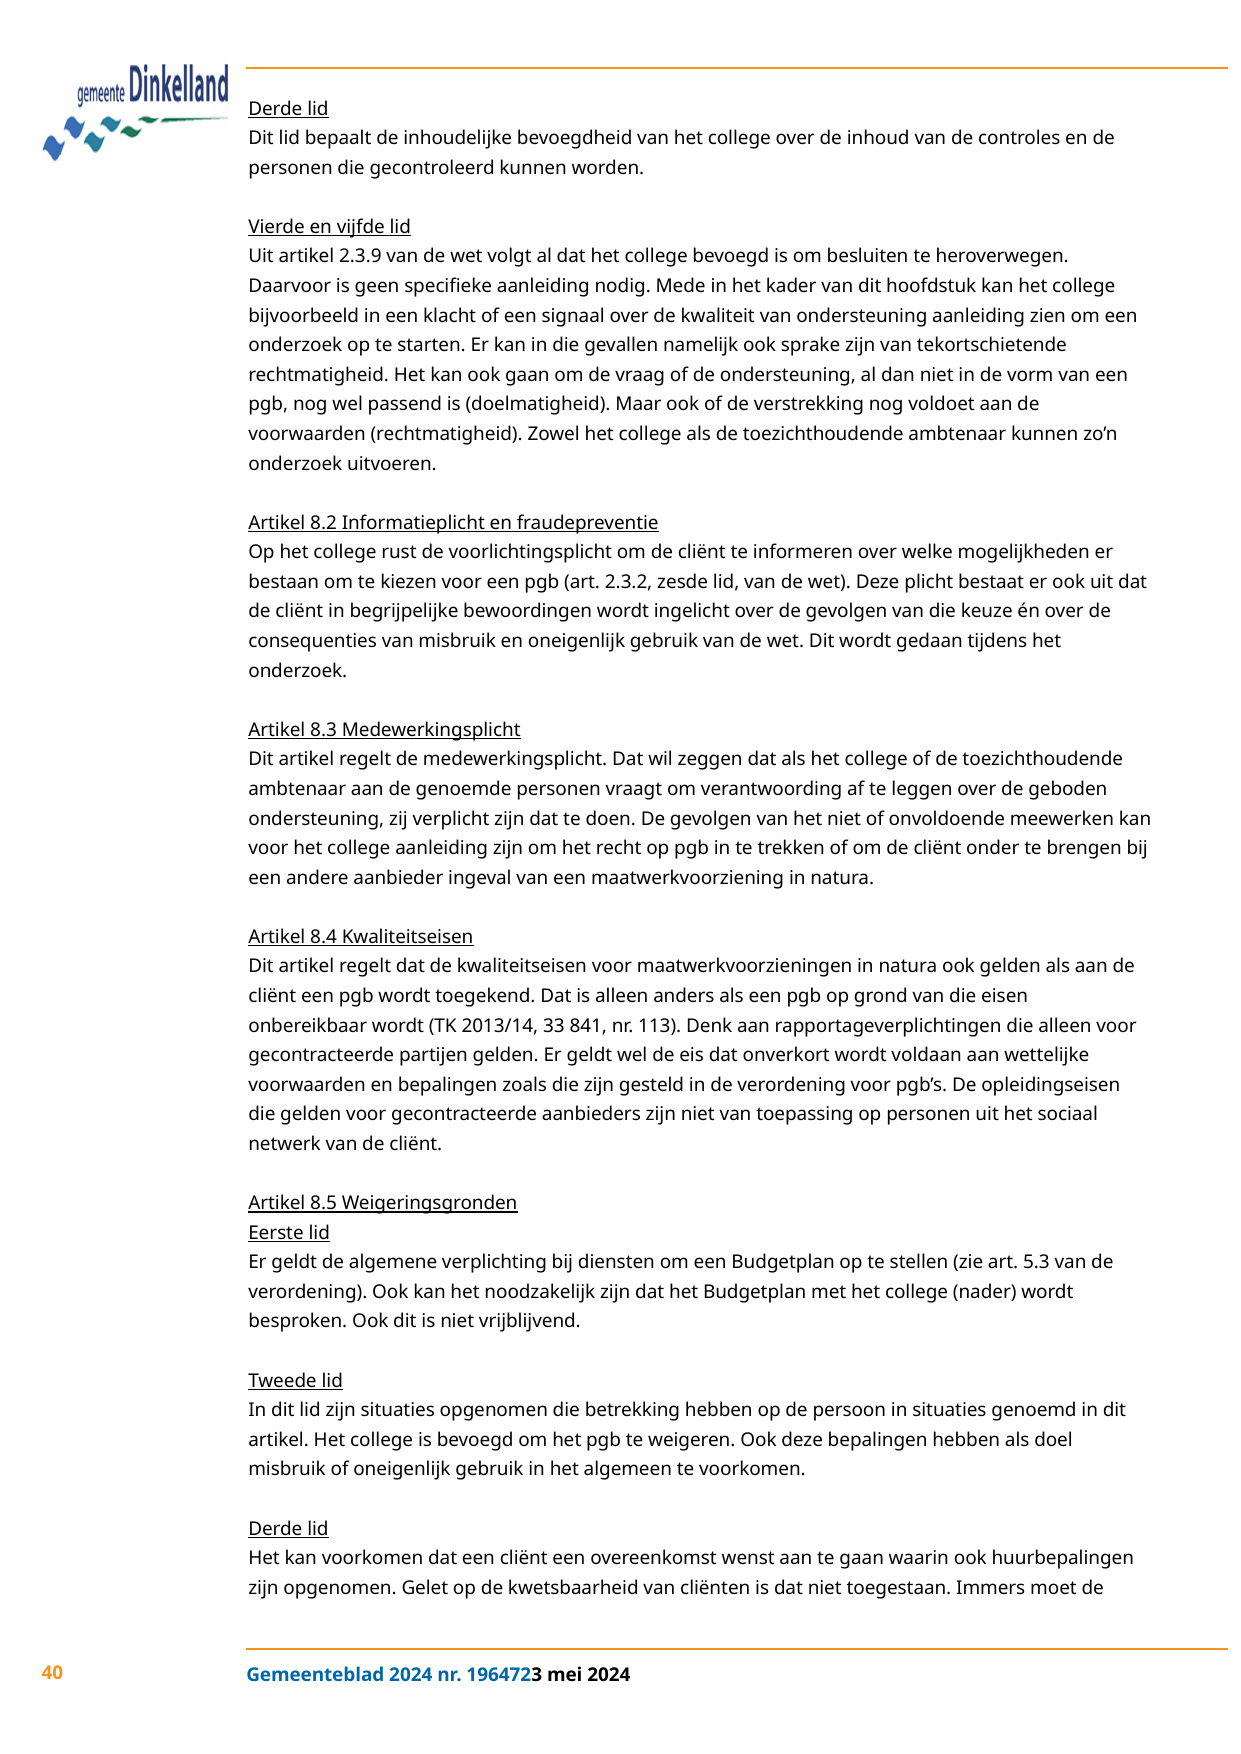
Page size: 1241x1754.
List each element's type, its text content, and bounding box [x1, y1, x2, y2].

picture [41, 47, 231, 172]
text Op het college rust de voorlichtingsplicht om de cliënt te informeren over welke mogelijkheden er bestaan om te kiezen voor een pgb (art. 2.3.2, zesde lid, van de wet). Deze plicht bestaat er ook uit dat de cliënt in begrijpelijke bewoordingen wordt ingelicht over de gevolgen van die keuze én over de consequenties van misbruik en oneigenlijk gebruik van de wet. Dit wordt gedaan tijdens het onderzoek. [248, 538, 1152, 683]
text Vierde en vijfde lid [248, 213, 1152, 239]
text Artikel 8.3 Medewerkingsplicht [248, 716, 1152, 742]
text Tweede lid [248, 1367, 1152, 1393]
text Artikel 8.5 Weigeringsgronden [248, 1189, 1152, 1215]
text Uit artikel 2.3.9 van de wet volgt al dat het college bevoegd is om besluiten te heroverwegen. Daarvoor is geen specifieke aanleiding nodig. Mede in het kader van dit hoofdstuk kan het college bijvoorbeeld in een klacht of een signaal over de kwaliteit van ondersteuning aanleiding zien om een onderzoek op te starten. Er kan in die gevallen namelijk ook sprake zijn van tekortschietende rechtmatigheid. Het kan ook gaan om de vraag of de ondersteuning, al dan niet in de vorm van een pgb, nog wel passend is (doelmatigheid). Maar ook of de verstrekking nog voldoet aan de voorwaarden (rechtmatigheid). Zowel het college als de toezichthoudende ambtenaar kunnen zo’n onderzoek uitvoeren. [248, 243, 1152, 476]
text Er geldt de algemene verplichting bij diensten om een Budgetplan op te stellen (zie art. 5.3 van de verordening). Ook kan het noodzakelijk zijn dat het Budgetplan met het college (nader) wordt besproken. Ook dit is niet vrijblijvend. [248, 1248, 1152, 1333]
text Dit artikel regelt dat de kwaliteitseisen voor maatwerkvoorzieningen in natura ook gelden als aan de cliënt een pgb wordt toegekend. Dat is alleen anders als een pgb op grond van die eisen onbereikbaar wordt (TK 2013/14, 33 841, nr. 113). Denk aan rapportageverplichtingen die alleen voor gecontracteerde partijen gelden. Er geldt wel de eis dat onverkort wordt voldaan aan wettelijke voorwaarden en bepalingen zoals die zijn gesteld in de verordening voor pgb’s. De opleidingseisen die gelden voor gecontracteerde aanbieders zijn niet van toepassing op personen uit het sociaal netwerk van de cliënt. [248, 953, 1152, 1156]
text Dit lid bepaalt de inhoudelijke bevoegdheid van het college over de inhoud van de controles en de personen die gecontroleerd kunnen worden. [248, 124, 1152, 180]
text Dit artikel regelt de medewerkingsplicht. Dat wil zeggen dat als het college of de toezichthoudende ambtenaar aan de genoemde personen vraagt om verantwoording af te leggen over de geboden ondersteuning, zij verplicht zijn dat te doen. De gevolgen van het niet of onvoldoende meewerken kan voor het college aanleiding zijn om het recht op pgb in te trekken of om de cliënt onder te brengen bij een andere aanbieder ingeval van een maatwerkvoorziening in natura. [248, 746, 1152, 890]
text Derde lid [248, 1515, 1152, 1541]
text Derde lid [248, 95, 1152, 121]
text In dit lid zijn situaties opgenomen die betrekking hebben op de persoon in situaties genoemd in dit artikel. Het college is bevoegd om het pgb te weigeren. Ook deze bepalingen hebben als doel misbruik of oneigenlijk gebruik in het algemeen te voorkomen. [248, 1396, 1152, 1481]
text Artikel 8.2 Informatieplicht en fraudepreventie [248, 509, 1152, 535]
text Eerste lid [248, 1219, 1152, 1245]
text Het kan voorkomen dat een cliënt een overeenkomst wenst aan te gaan waarin ook huurbepalingen zijn opgenomen. Gelet op de kwetsbaarheid van cliënten is dat niet toegestaan. Immers moet de [248, 1544, 1152, 1600]
text Artikel 8.4 Kwaliteitseisen [248, 923, 1152, 949]
